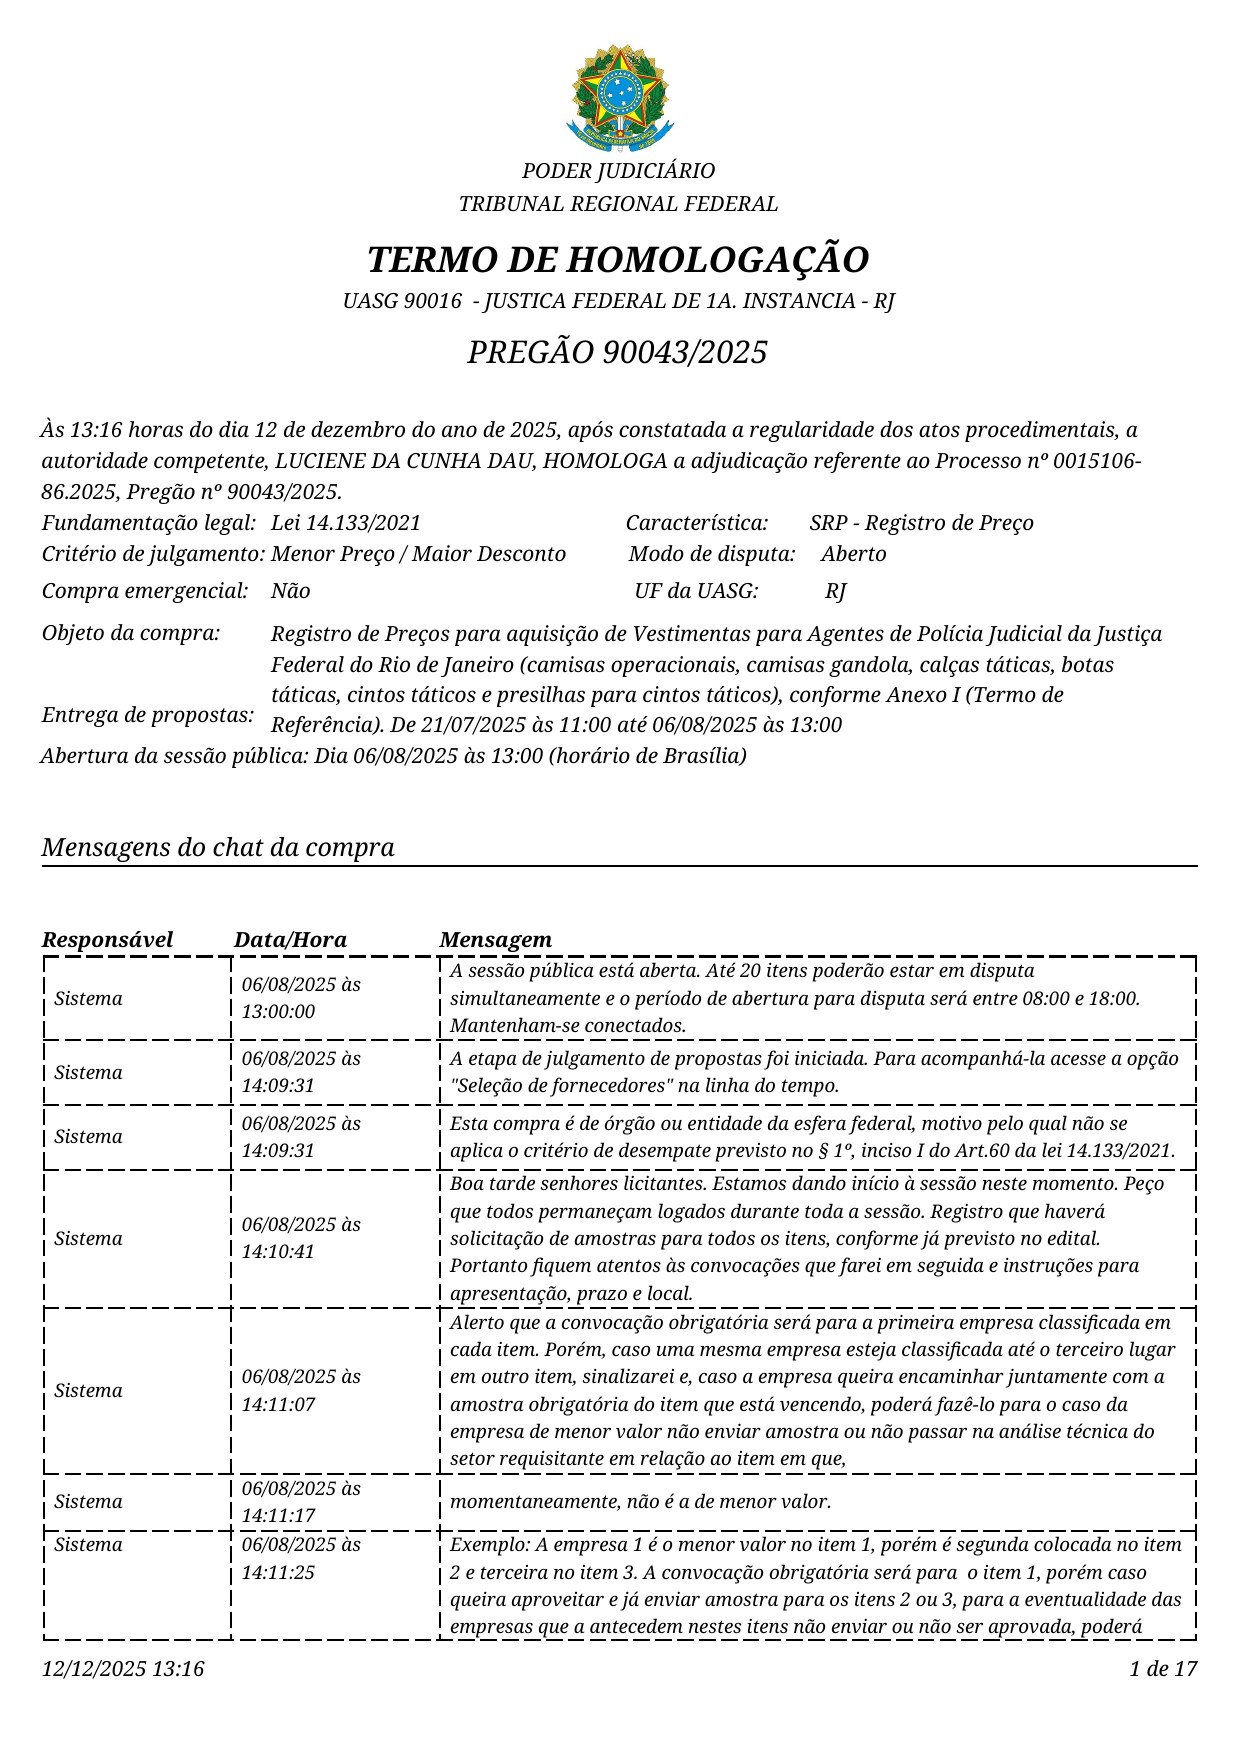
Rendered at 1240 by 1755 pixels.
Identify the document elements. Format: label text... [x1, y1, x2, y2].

table_cell Sistema [44, 1307, 231, 1473]
text UASG 90016 - JUSTICA FEDERAL DE 1A. INSTANCIA - RJ [42, 286, 1198, 314]
table_header Sistema [44, 955, 231, 1039]
table_cell Boa tarde senhores licitantes. Estamos dando início à sessão neste momento. Peço que todos permaneçam logados durante toda a sessão. Registro que haverá solicitação de amostras para todos os itens, conforme já previsto no edital. Portanto fiquem atentos às convocações que farei em seguida e instruções para apresentação, prazo e local. [440, 1169, 1196, 1307]
table_header Lei 14.133/2021 Característica: SRP - Registro de Preço [271, 509, 1182, 539]
subtitle PREGÃO 90043/2025 [42, 330, 1198, 372]
text Abertura da sessão pública: Dia 06/08/2025 às 13:00 (horário de Brasília) [40, 741, 1200, 769]
table_cell A etapa de julgamento de propostas foi iniciada. Para acompanhá-la acesse a opção "Seleção de fornecedores" na linha do tempo. [440, 1039, 1196, 1104]
table_cell 06/08/2025 às 14:11:25 [231, 1530, 439, 1639]
table_cell Sistema [44, 1169, 231, 1307]
table_cell Sistema [44, 1473, 231, 1529]
subtitle Mensagens do chat da compra [41, 830, 1200, 864]
table_header 06/08/2025 às 13:00:00 [231, 955, 439, 1039]
table_cell Compra emergencial: Objeto da compra: Entrega de propostas: [42, 576, 271, 741]
subtitle TERMO DE HOMOLOGAÇÃO [42, 234, 1198, 283]
table_cell 06/08/2025 às 14:11:07 [231, 1307, 439, 1473]
table_cell Menor Preço / Maior Desconto Modo de disputa: Aberto [271, 539, 1182, 576]
table_cell Exemplo: A empresa 1 é o menor valor no item 1, porém é segunda colocada no item 2 e terceira no item 3. A convocação obrigatória será para o item 1, porém caso queira aproveitar e já enviar amostra para os itens 2 ou 3, para a eventualidade das empresas que a antecedem nestes itens não enviar ou não ser aprovada, poderá [440, 1530, 1196, 1639]
text PODER JUDICIÁRIO [42, 137, 1198, 185]
table_cell Critério de julgamento: [42, 539, 271, 576]
table_header Fundamentação legal: [42, 509, 271, 539]
text TRIBUNAL REGIONAL FEDERAL [42, 189, 1198, 217]
table_cell Não UF da UASG: RJ Registro de Preços para aquisição de Vestimentas para Agentes de Polícia Judicial da Justiça Federal do Rio de Janeiro (camisas operacionais, camisas gandola, calças táticas, botas táticas, cintos táticos e presilhas para cintos táticos), conforme Anexo I (Termo de Referência). De 21/07/2025 às 11:00 até 06/08/2025 às 13:00 [271, 576, 1182, 741]
table_cell Sistema [44, 1530, 231, 1639]
table_cell 06/08/2025 às 14:10:41 [231, 1169, 439, 1307]
table_cell 06/08/2025 às 14:09:31 [231, 1104, 439, 1168]
table_cell Sistema [44, 1104, 231, 1168]
table_header A sessão pública está aberta. Até 20 itens poderão estar em disputa simultaneamente e o período de abertura para disputa será entre 08:00 e 18:00. Mantenham-se conectados. [440, 955, 1196, 1039]
text Às 13:16 horas do dia 12 de dezembro do ano de 2025, após constatada a regularidade dos atos procedimentais, a autoridade competente, LUCIENE DA CUNHA DAU, HOMOLOGA a adjudicação referente ao Processo nº 0015106-86.2025, Pregão nº 90043/2025. [40, 415, 1200, 506]
table_cell momentaneamente, não é a de menor valor. [440, 1473, 1196, 1529]
table_cell Alerto que a convocação obrigatória será para a primeira empresa classificada em cada item. Porém, caso uma mesma empresa esteja classificada até o terceiro lugar em outro item, sinalizarei e, caso a empresa queira encaminhar juntamente com a amostra obrigatória do item que está vencendo, poderá fazê-lo para o caso da empresa de menor valor não enviar amostra ou não passar na análise técnica do setor requisitante em relação ao item em que, [440, 1307, 1196, 1473]
table_cell Esta compra é de órgão ou entidade da esfera federal, motivo pelo qual não se aplica o critério de desempate previsto no § 1º, inciso I do Art.60 da lei 14.133/2021. [440, 1104, 1196, 1168]
text Responsável Data/Hora Mensagem [42, 925, 1200, 953]
table_cell 06/08/2025 às 14:09:31 [231, 1039, 439, 1104]
table_cell 06/08/2025 às 14:11:17 [231, 1473, 439, 1529]
table_cell Sistema [44, 1039, 231, 1104]
